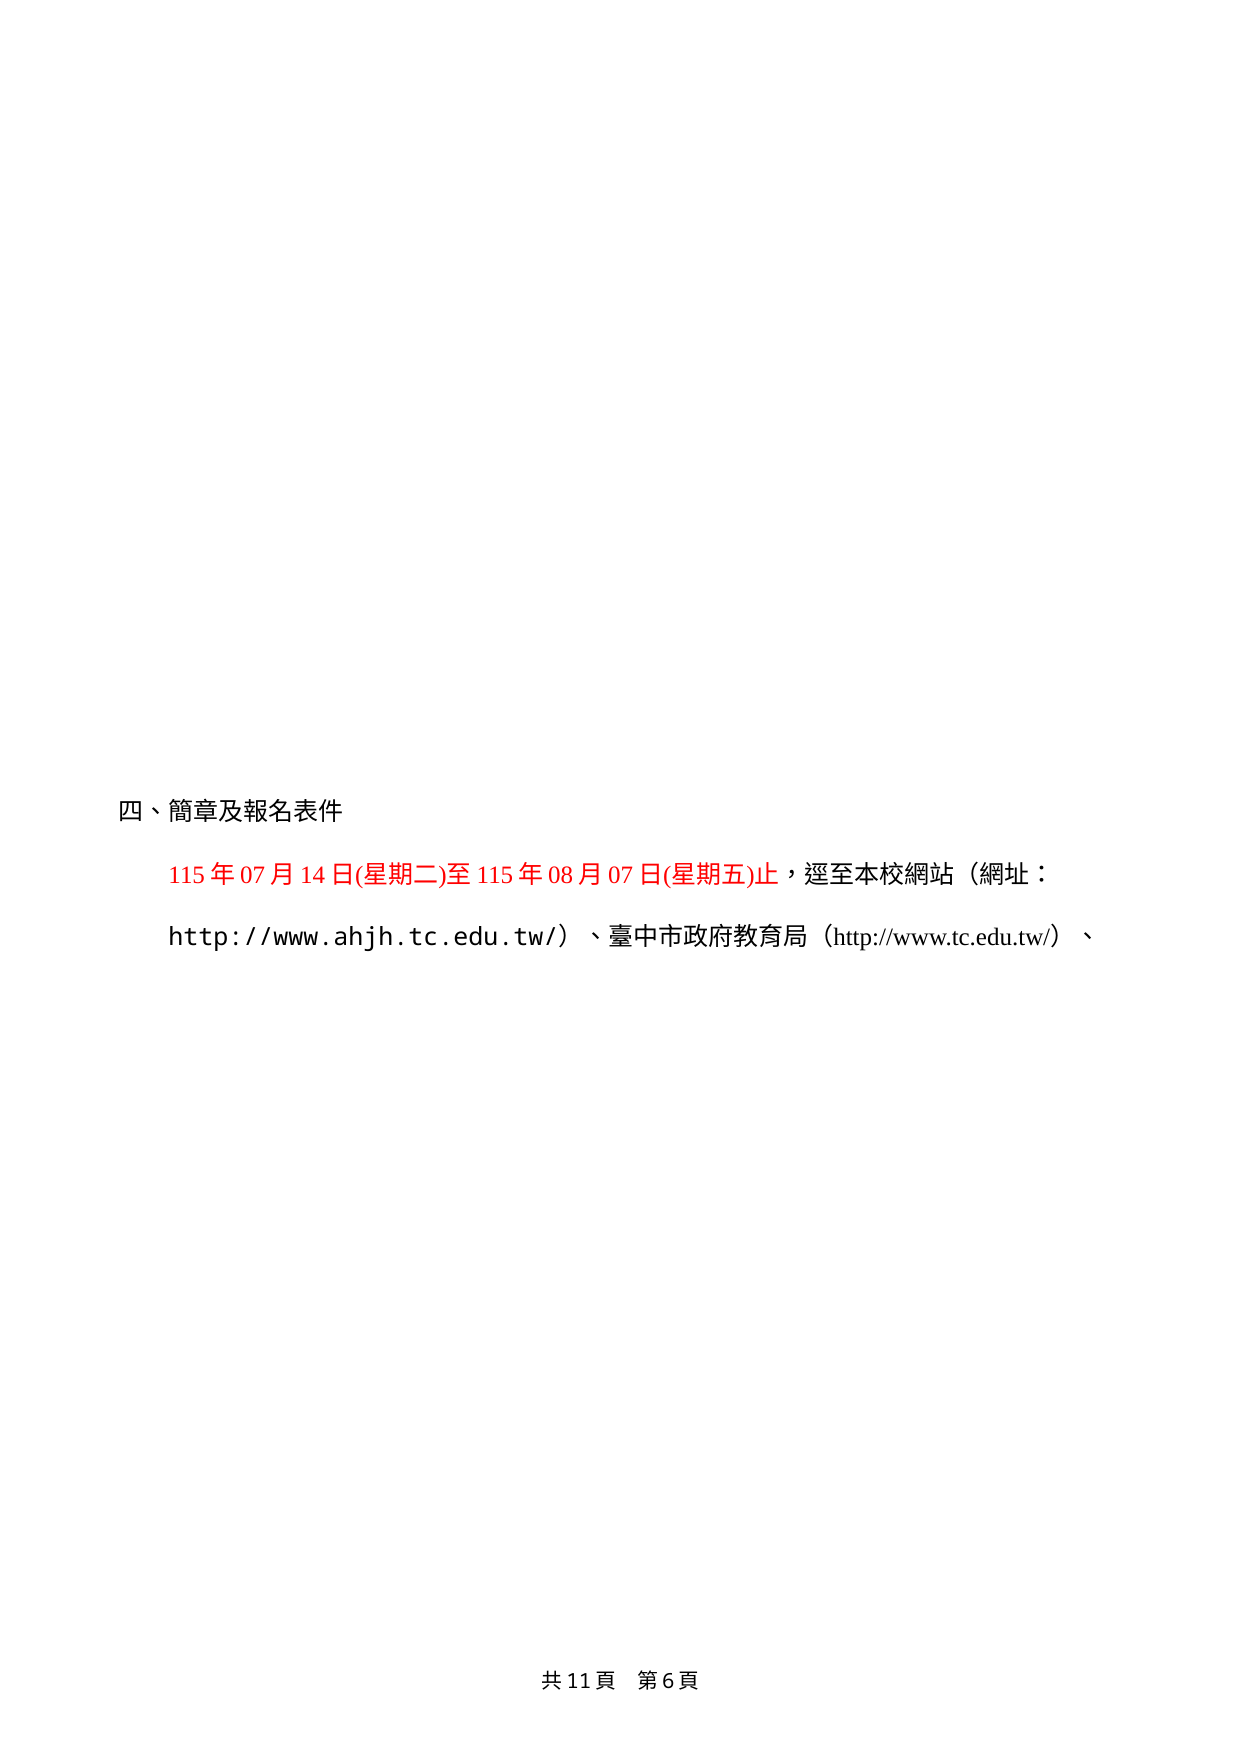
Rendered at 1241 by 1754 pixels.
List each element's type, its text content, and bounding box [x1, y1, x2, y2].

text 四、簡章及報名表件 115年07月14日(星期二)至115年08月07日(星期五)止，逕至本校網站（網址：http://www.ahjh.tc.edu.tw/）、臺中市政府教育局（http://www.tc.edu.tw/）、 [118, 768, 1122, 956]
